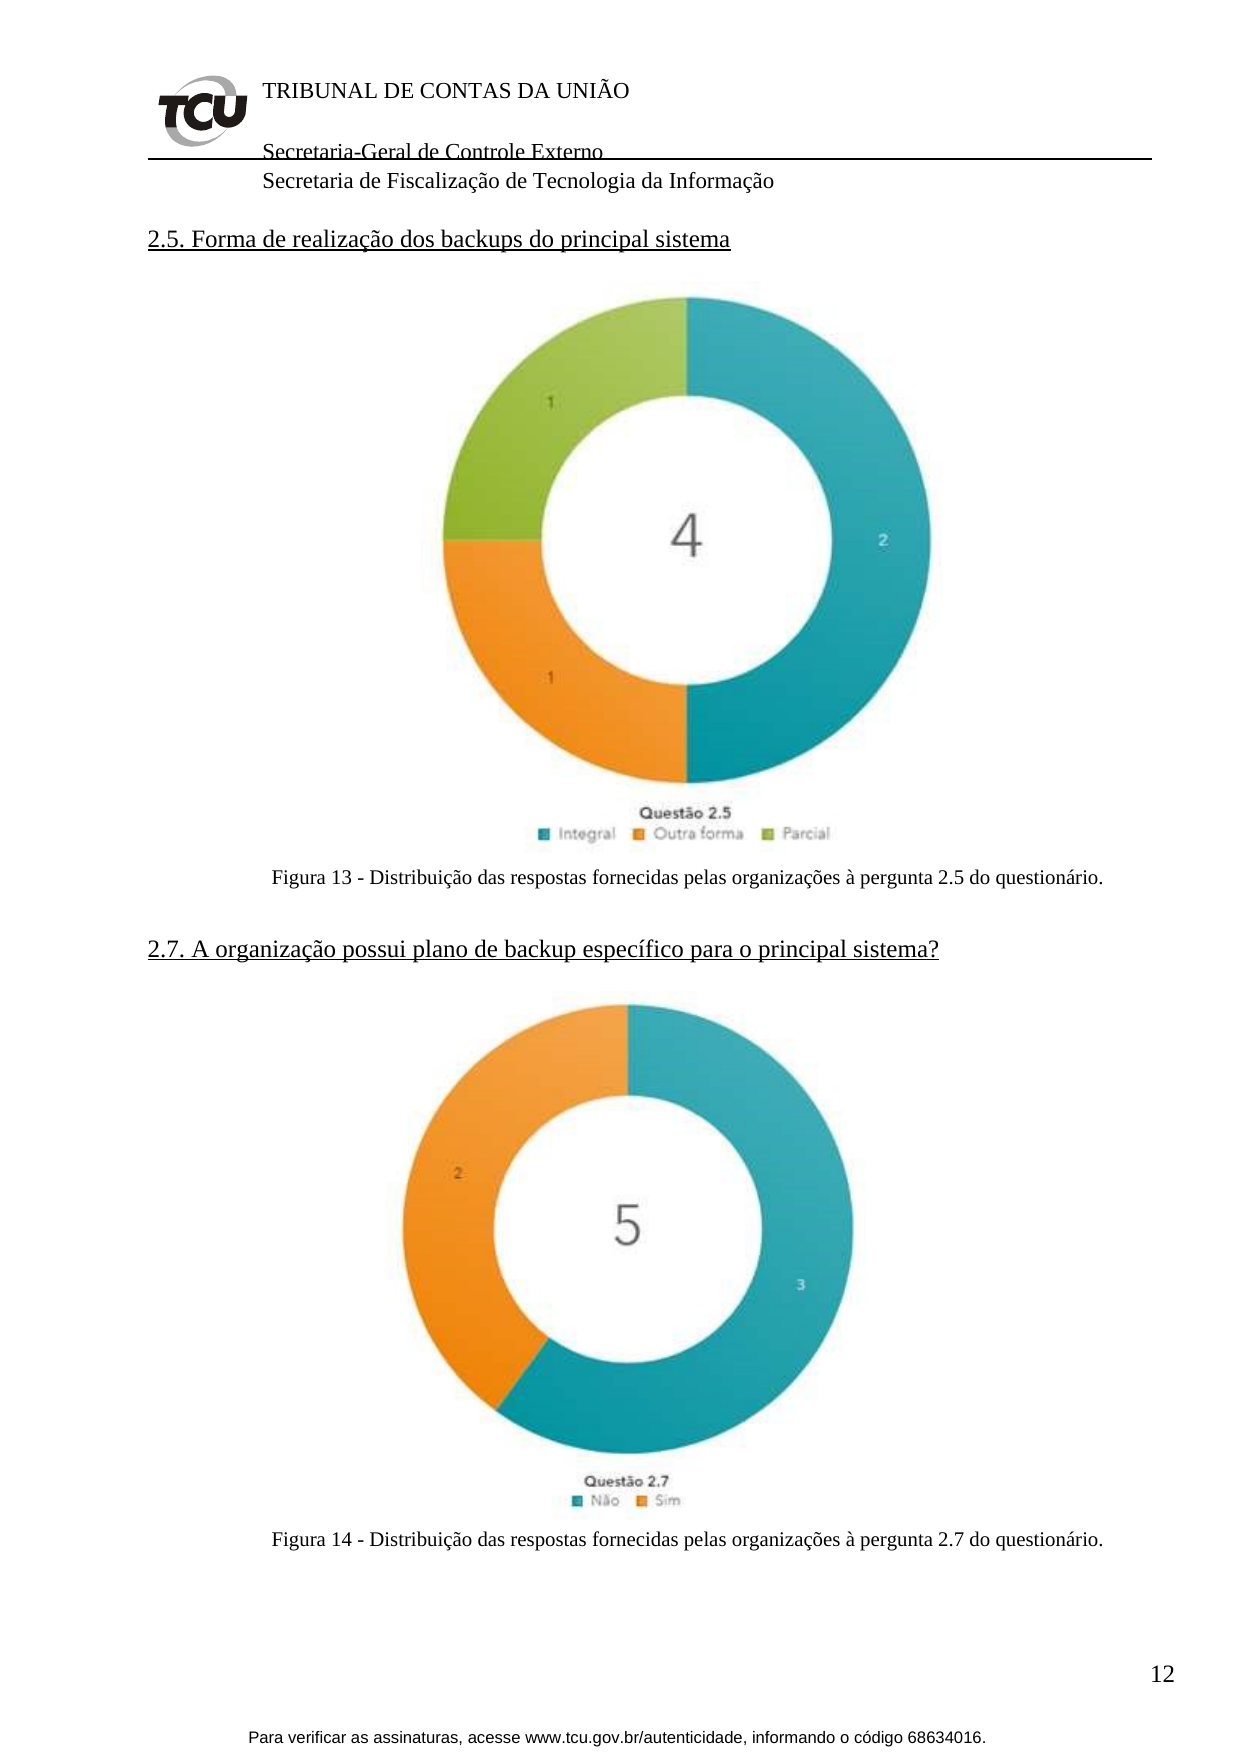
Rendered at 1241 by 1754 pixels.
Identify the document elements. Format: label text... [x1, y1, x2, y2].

text Figura 13 - Distribuição das respostas fornecidas pelas organizações à pergunta 2.5 do questionário. [149, 865, 1109, 889]
text 2.7. A organização possui plano de backup específico para o principal sistema? [147, 934, 1189, 962]
picture [421, 281, 955, 863]
subtitle 2.5. Forma de realização dos backups do principal sistema [147, 224, 1189, 253]
picture [384, 991, 878, 1523]
text Figura 14 - Distribuição das respostas fornecidas pelas organizações à pergunta 2.7 do questionário. [149, 1527, 1109, 1551]
